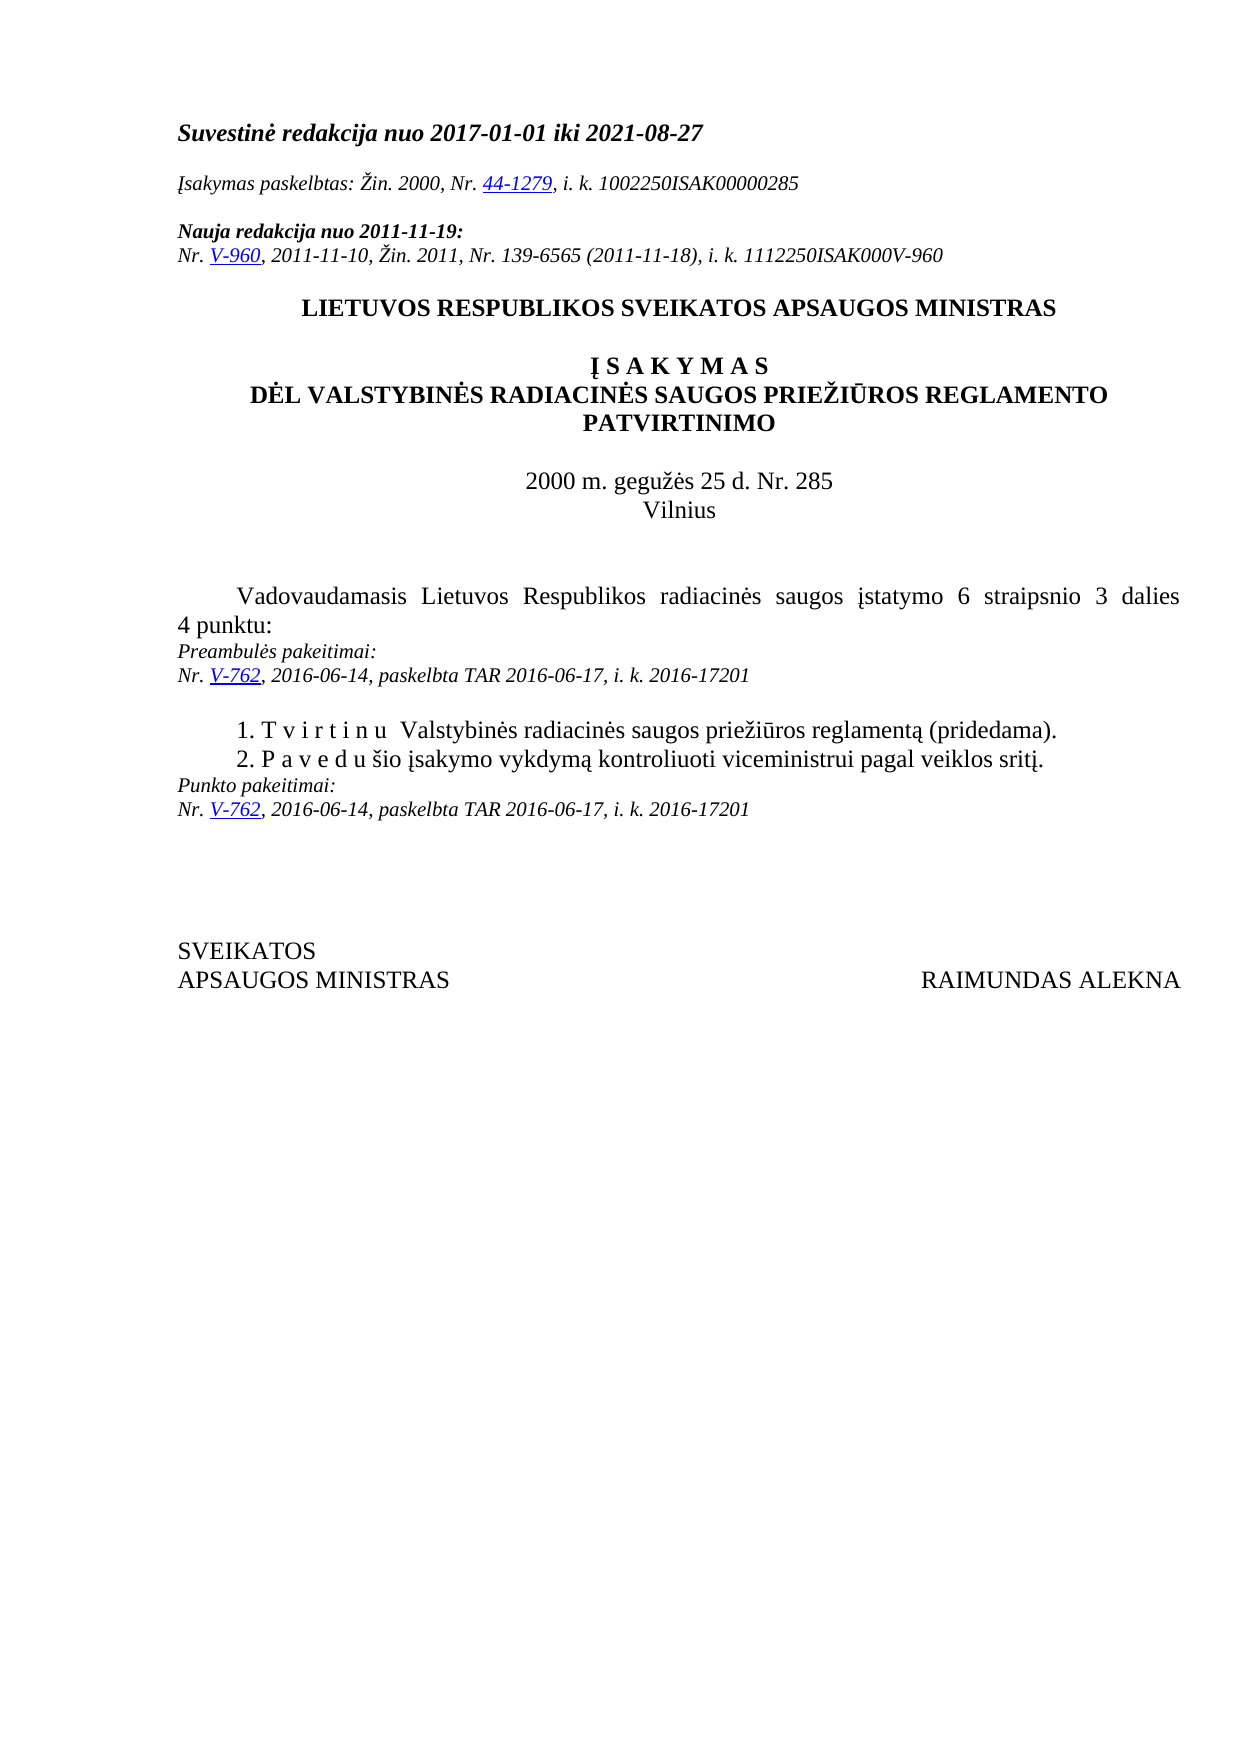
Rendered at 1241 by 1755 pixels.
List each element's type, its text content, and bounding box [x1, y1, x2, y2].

text APSAUGOS MINISTRAS RAIMUNDAS ALEKNA [177, 965, 1181, 993]
text 2000 m. gegužės 25 d. Nr. 285 [177, 466, 1181, 495]
text ĮSAKYMAS [177, 351, 1181, 380]
text Punkto pakeitimai: [177, 773, 1181, 797]
text Nr. V-762, 2016-06-14, paskelbta TAR 2016-06-17, i. k. 2016-17201 [177, 663, 1181, 687]
text Įsakymas paskelbtas: Žin. 2000, Nr. 44-1279, i. k. 1002250ISAK00000285 [177, 171, 1181, 195]
text SVEIKATOS [177, 936, 1181, 965]
text Nr. V-762, 2016-06-14, paskelbta TAR 2016-06-17, i. k. 2016-17201 [177, 797, 1181, 821]
text Preambulės pakeitimai: [177, 638, 1181, 663]
text DĖL VALSTYBINĖS RADIACINĖS SAUGOS PRIEŽIŪROS REGLAMENTO PATVIRTINIMO [177, 380, 1181, 437]
text LIETUVOS RESPUBLIKOS SVEIKATOS APSAUGOS MINISTRAS [177, 293, 1181, 322]
text Vilnius [177, 495, 1181, 523]
text 2. P a v e d u šio įsakymo vykdymą kontroliuoti viceministrui pagal veiklos sritį. [177, 744, 1181, 773]
text Suvestinė redakcija nuo 2017-01-01 iki 2021-08-27 [177, 118, 1181, 147]
text Nauja redakcija nuo 2011-11-19: [177, 219, 1181, 243]
text Nr. V-960, 2011-11-10, Žin. 2011, Nr. 139-6565 (2011-11-18), i. k. 1112250ISAK000V-960 [177, 243, 1181, 267]
text Vadovaudamasis Lietuvos Respublikos radiacinės saugos įstatymo 6 straipsnio 3 dalies 4 punktu: [177, 581, 1181, 638]
text 1. Tvirtinu Valstybinės radiacinės saugos priežiūros reglamentą (pridedama). [177, 715, 1181, 744]
